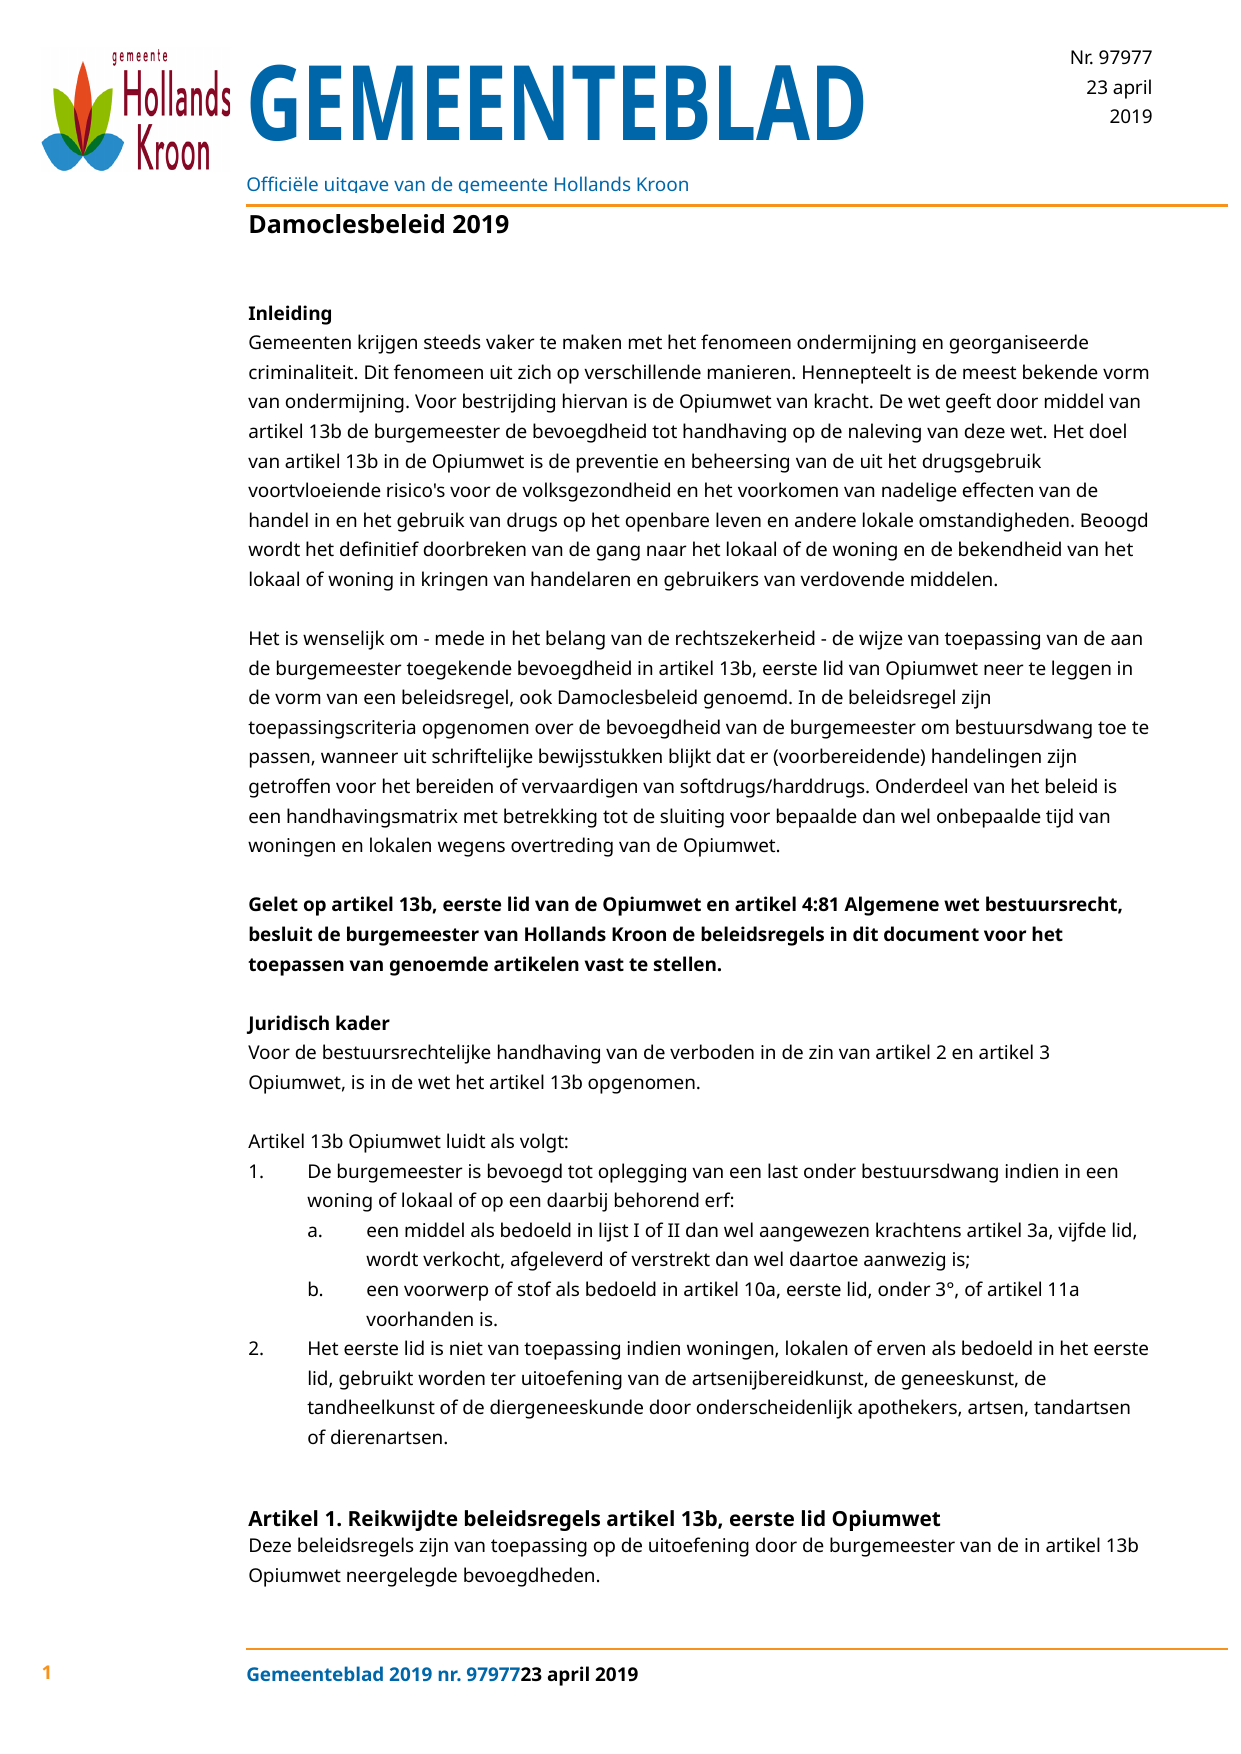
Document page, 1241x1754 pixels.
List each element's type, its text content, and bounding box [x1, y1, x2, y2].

list Het eerste lid is niet van toepassing indien woningen, lokalen of erven als bedoeld in het eerste lid, gebruikt worden ter uitoefening van de artsenijbereidkunst, de geneeskunst, de tandheelkunst of de diergeneeskunde door onderscheidenlijk apothekers, artsen, tandartsen of dierenartsen. [248, 1335, 1152, 1450]
text Gelet op artikel 13b, eerste lid van de Opiumwet en artikel 4:81 Algemene wet bestuursrecht, besluit de burgemeester van Hollands Kroon de beleidsregels in dit document voor het toepassen van genoemde artikelen vast te stellen. [248, 892, 1152, 976]
text Artikel 13b Opiumwet luidt als volgt: [248, 1128, 1152, 1154]
list een middel als bedoeld in lijst I of II dan wel aangewezen krachtens artikel 3a, vijfde lid, wordt verkocht, afgeleverd of verstrekt dan wel daartoe aanwezig is; [307, 1217, 1152, 1272]
list een voorwerp of stof als bedoeld in artikel 10a, eerste lid, onder 3°, of artikel 11a voorhanden is. [307, 1276, 1152, 1331]
text Juridisch kader [248, 1010, 1152, 1036]
text Inleiding [248, 300, 1152, 326]
text Gemeenten krijgen steeds vaker te maken met het fenomeen ondermijning en georganiseerde criminaliteit. Dit fenomeen uit zich op verschillende manieren. Hennepteelt is de meest bekende vorm van ondermijning. Voor bestrijding hiervan is de Opiumwet van kracht. De wet geeft door middel van artikel 13b de burgemeester de bevoegdheid tot handhaving op de naleving van deze wet. Het doel van artikel 13b in de Opiumwet is de preventie en beheersing van de uit het drugsgebruik voortvloeiende risico's voor de volksgezondheid en het voorkomen van nadelige effecten van de handel in en het gebruik van drugs op het openbare leven en andere lokale omstandigheden. Beoogd wordt het definitief doorbreken van de gang naar het lokaal of de woning en de bekendheid van het lokaal of woning in kringen van handelaren en gebruikers van verdovende middelen. [248, 329, 1152, 592]
text Artikel 1. Reikwijdte beleidsregels artikel 13b, eerste lid Opiumwet [248, 1504, 1152, 1532]
text Damoclesbeleid 2019 [248, 207, 1152, 241]
text Het is wenselijk om - mede in het belang van de rechtszekerheid - de wijze van toepassing van de aan de burgemeester toegekende bevoegdheid in artikel 13b, eerste lid van Opiumwet neer te leggen in de vorm van een beleidsregel, ook Damoclesbeleid genoemd. In de beleidsregel zijn toepassingscriteria opgenomen over de bevoegdheid van de burgemeester om bestuursdwang toe te passen, wanneer uit schriftelijke bewijsstukken blijkt dat er (voorbereidende) handelingen zijn getroffen voor het bereiden of vervaardigen van softdrugs/harddrugs. Onderdeel van het beleid is een handhavingsmatrix met betrekking tot de sluiting voor bepaalde dan wel onbepaalde tijd van woningen en lokalen wegens overtreding van de Opiumwet. [248, 625, 1152, 858]
list De burgemeester is bevoegd tot oplegging van een last onder bestuursdwang indien in een woning of lokaal of op een daarbij behorend erf: [248, 1158, 1152, 1213]
picture [41, 47, 231, 172]
text Deze beleidsregels zijn van toepassing op de uitoefening door de burgemeester van de in artikel 13b Opiumwet neergelegde bevoegdheden. [248, 1532, 1152, 1588]
text Voor de bestuursrechtelijke handhaving van de verboden in de zin van artikel 2 en artikel 3 Opiumwet, is in de wet het artikel 13b opgenomen. [248, 1039, 1152, 1095]
